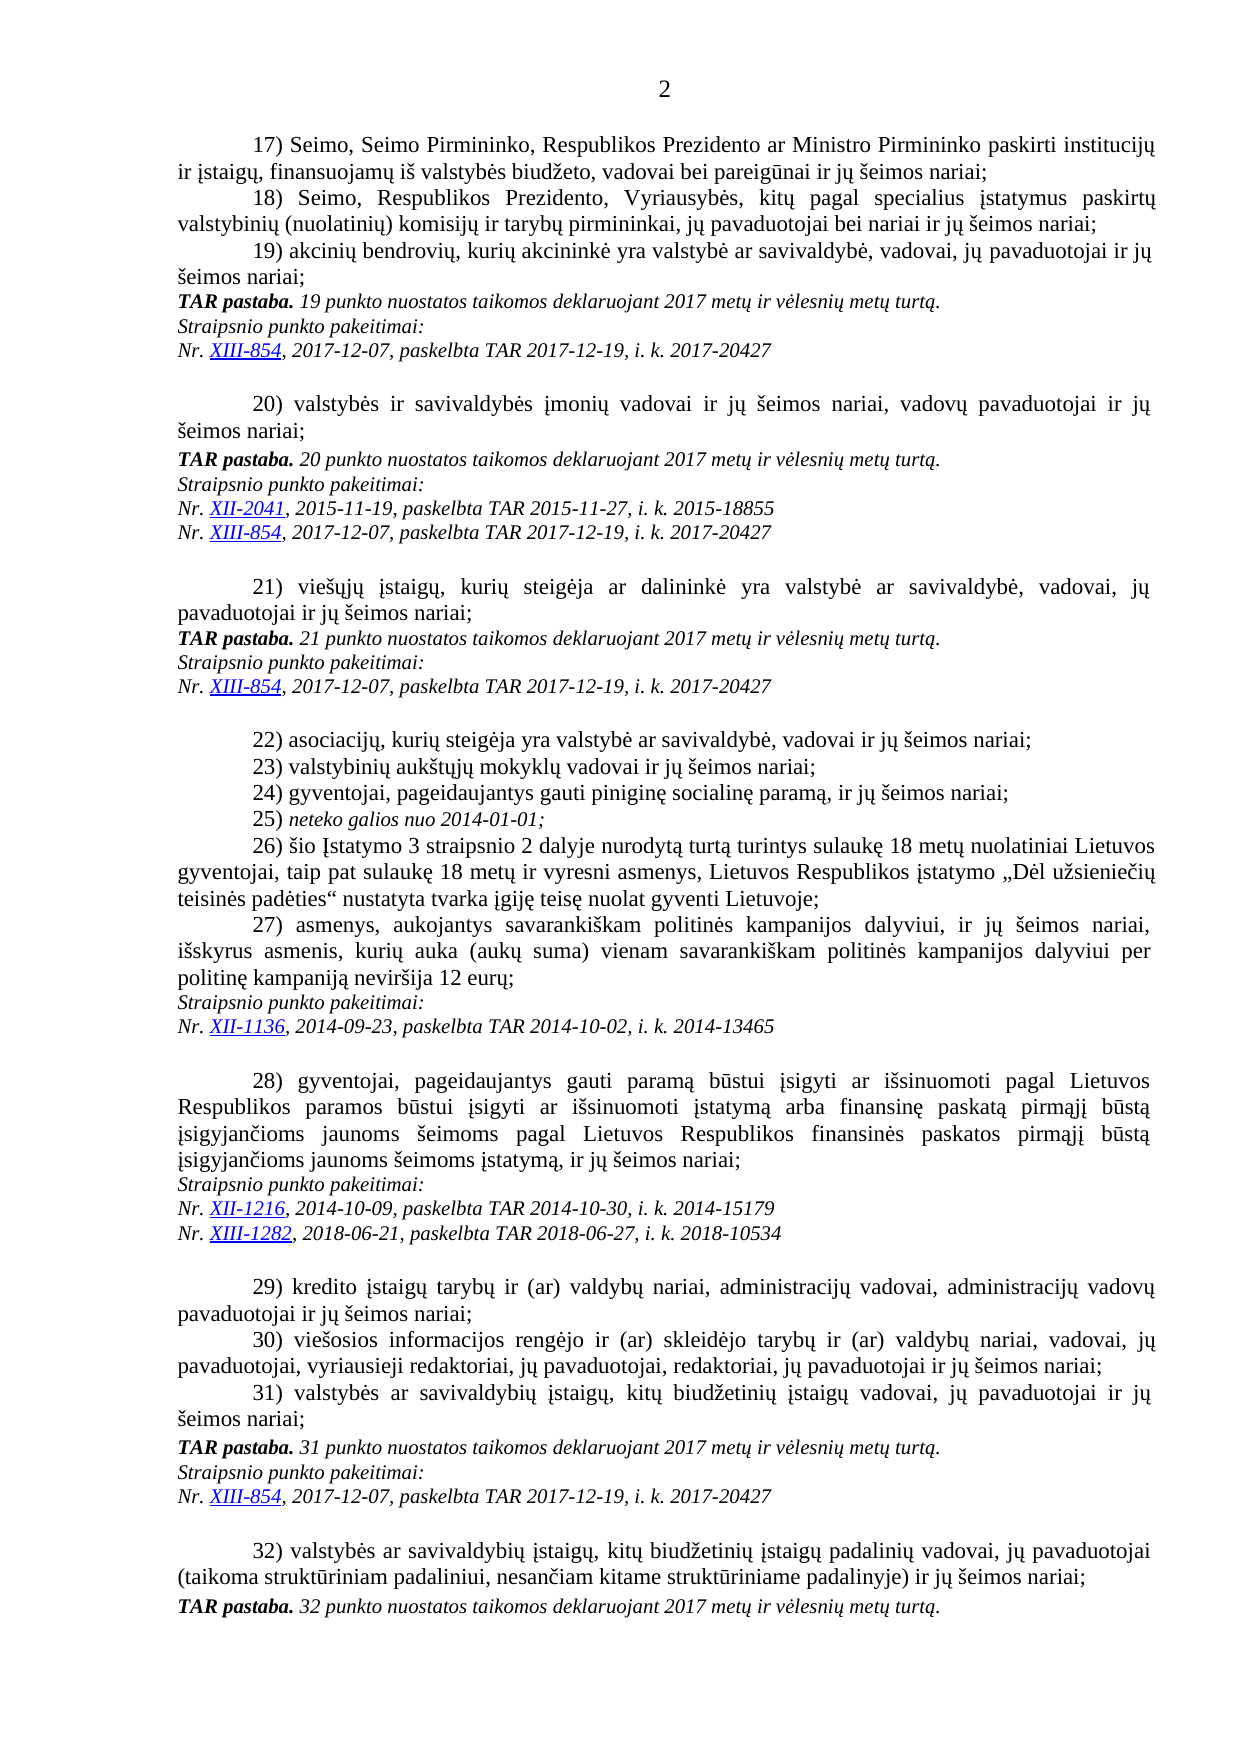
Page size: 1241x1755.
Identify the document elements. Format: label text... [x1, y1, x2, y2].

text 19) akcinių bendrovių, kurių akcininkė yra valstybė ar savivaldybė, vadovai, jų pavaduotojai ir jų šeimos nariai; [177, 237, 1152, 289]
text 24) gyventojai, pageidaujantys gauti piniginę socialinę paramą, ir jų šeimos nariai; [177, 779, 1157, 806]
text 21) viešųjų įstaigų, kurių steigėja ar dalininkė yra valstybė ar savivaldybė, vadovai, jų pavaduotojai ir jų šeimos nariai; [177, 573, 1152, 626]
text 27) asmenys, aukojantys savarankiškam politinės kampanijos dalyviui, ir jų šeimos nariai, išskyrus asmenis, kurių auka (aukų suma) vienam savarankiškam politinės kampanijos dalyviui per politinę kampaniją neviršija 12 eurų; [177, 911, 1152, 990]
text 17) Seimo, Seimo Pirmininko, Respublikos Prezidento ar Ministro Pirmininko paskirti institucijų ir įstaigų, finansuojamų iš valstybės biudžeto, vadovai bei pareigūnai ir jų šeimos nariai; [177, 131, 1157, 184]
text 18) Seimo, Respublikos Prezidento, Vyriausybės, kitų pagal specialius įstatymus paskirtų valstybinių (nuolatinių) komisijų ir tarybų pirmininkai, jų pavaduotojai bei nariai ir jų šeimos nariai; [177, 184, 1157, 237]
text 29) kredito įstaigų tarybų ir (ar) valdybų nariai, administracijų vadovai, administracijų vadovų pavaduotojai ir jų šeimos nariai; [177, 1273, 1157, 1326]
text Nr. XII-1136, 2014-09-23, paskelbta TAR 2014-10-02, i. k. 2014-13465 [177, 1014, 1152, 1038]
text TAR pastaba. 20 punkto nuostatos taikomos deklaruojant 2017 metų ir vėlesnių metų turtą. [177, 443, 1152, 472]
text Straipsnio punkto pakeitimai: [177, 1460, 1152, 1484]
text Straipsnio punkto pakeitimai: [177, 472, 1152, 496]
text Straipsnio punkto pakeitimai: [177, 1172, 1152, 1196]
text TAR pastaba. 21 punkto nuostatos taikomos deklaruojant 2017 metų ir vėlesnių metų turtą. [177, 626, 1152, 649]
text TAR pastaba. 32 punkto nuostatos taikomos deklaruojant 2017 metų ir vėlesnių metų turtą. [177, 1590, 1152, 1618]
text Nr. XIII-1282, 2018-06-21, paskelbta TAR 2018-06-27, i. k. 2018-10534 [177, 1220, 1152, 1244]
text Nr. XIII-854, 2017-12-07, paskelbta TAR 2017-12-19, i. k. 2017-20427 [177, 674, 1152, 698]
text Nr. XIII-854, 2017-12-07, paskelbta TAR 2017-12-19, i. k. 2017-20427 [177, 1484, 1152, 1508]
text TAR pastaba. 19 punkto nuostatos taikomos deklaruojant 2017 metų ir vėlesnių metų turtą. [177, 289, 1152, 313]
text Nr. XIII-854, 2017-12-07, paskelbta TAR 2017-12-19, i. k. 2017-20427 [177, 520, 1152, 544]
text 32) valstybės ar savivaldybių įstaigų, kitų biudžetinių įstaigų padalinių vadovai, jų pavaduotojai (taikoma struktūriniam padaliniui, nesančiam kitame struktūriniame padalinyje) ir jų šeimos nariai; [177, 1537, 1152, 1590]
text 30) viešosios informacijos rengėjo ir (ar) skleidėjo tarybų ir (ar) valdybų nariai, vadovai, jų pavaduotojai, vyriausieji redaktoriai, jų pavaduotojai, redaktoriai, jų pavaduotojai ir jų šeimos nariai; [177, 1326, 1157, 1379]
text 25) neteko galios nuo 2014-01-01; [177, 806, 1157, 832]
text TAR pastaba. 31 punkto nuostatos taikomos deklaruojant 2017 metų ir vėlesnių metų turtą. [177, 1431, 1152, 1460]
text 26) šio Įstatymo 3 straipsnio 2 dalyje nurodytą turtą turintys sulaukę 18 metų nuolatiniai Lietuvos gyventojai, taip pat sulaukę 18 metų ir vyresni asmenys, Lietuvos Respublikos įstatymo „Dėl užsieniečių teisinės padėties“ nustatyta tvarka įgiję teisę nuolat gyventi Lietuvoje; [177, 832, 1157, 911]
text 23) valstybinių aukštųjų mokyklų vadovai ir jų šeimos nariai; [177, 753, 1157, 779]
text 28) gyventojai, pageidaujantys gauti paramą būstui įsigyti ar išsinuomoti pagal Lietuvos Respublikos paramos būstui įsigyti ar išsinuomoti įstatymą arba finansinę paskatą pirmąjį būstą įsigyjančioms jaunoms šeimoms pagal Lietuvos Respublikos finansinės paskatos pirmąjį būstą įsigyjančioms jaunoms šeimoms įstatymą, ir jų šeimos nariai; [177, 1067, 1152, 1172]
text Nr. XII-2041, 2015-11-19, paskelbta TAR 2015-11-27, i. k. 2015-18855 [177, 496, 1152, 520]
text Straipsnio punkto pakeitimai: [177, 649, 1152, 674]
text Straipsnio punkto pakeitimai: [177, 990, 1152, 1014]
text 20) valstybės ir savivaldybės įmonių vadovai ir jų šeimos nariai, vadovų pavaduotojai ir jų šeimos nariai; [177, 390, 1152, 443]
text Straipsnio punkto pakeitimai: [177, 313, 1152, 338]
text 31) valstybės ar savivaldybių įstaigų, kitų biudžetinių įstaigų vadovai, jų pavaduotojai ir jų šeimos nariai; [177, 1379, 1152, 1431]
text Nr. XII-1216, 2014-10-09, paskelbta TAR 2014-10-30, i. k. 2014-15179 [177, 1196, 1152, 1220]
text Nr. XIII-854, 2017-12-07, paskelbta TAR 2017-12-19, i. k. 2017-20427 [177, 338, 1152, 362]
text 22) asociacijų, kurių steigėja yra valstybė ar savivaldybė, vadovai ir jų šeimos nariai; [177, 726, 1157, 753]
